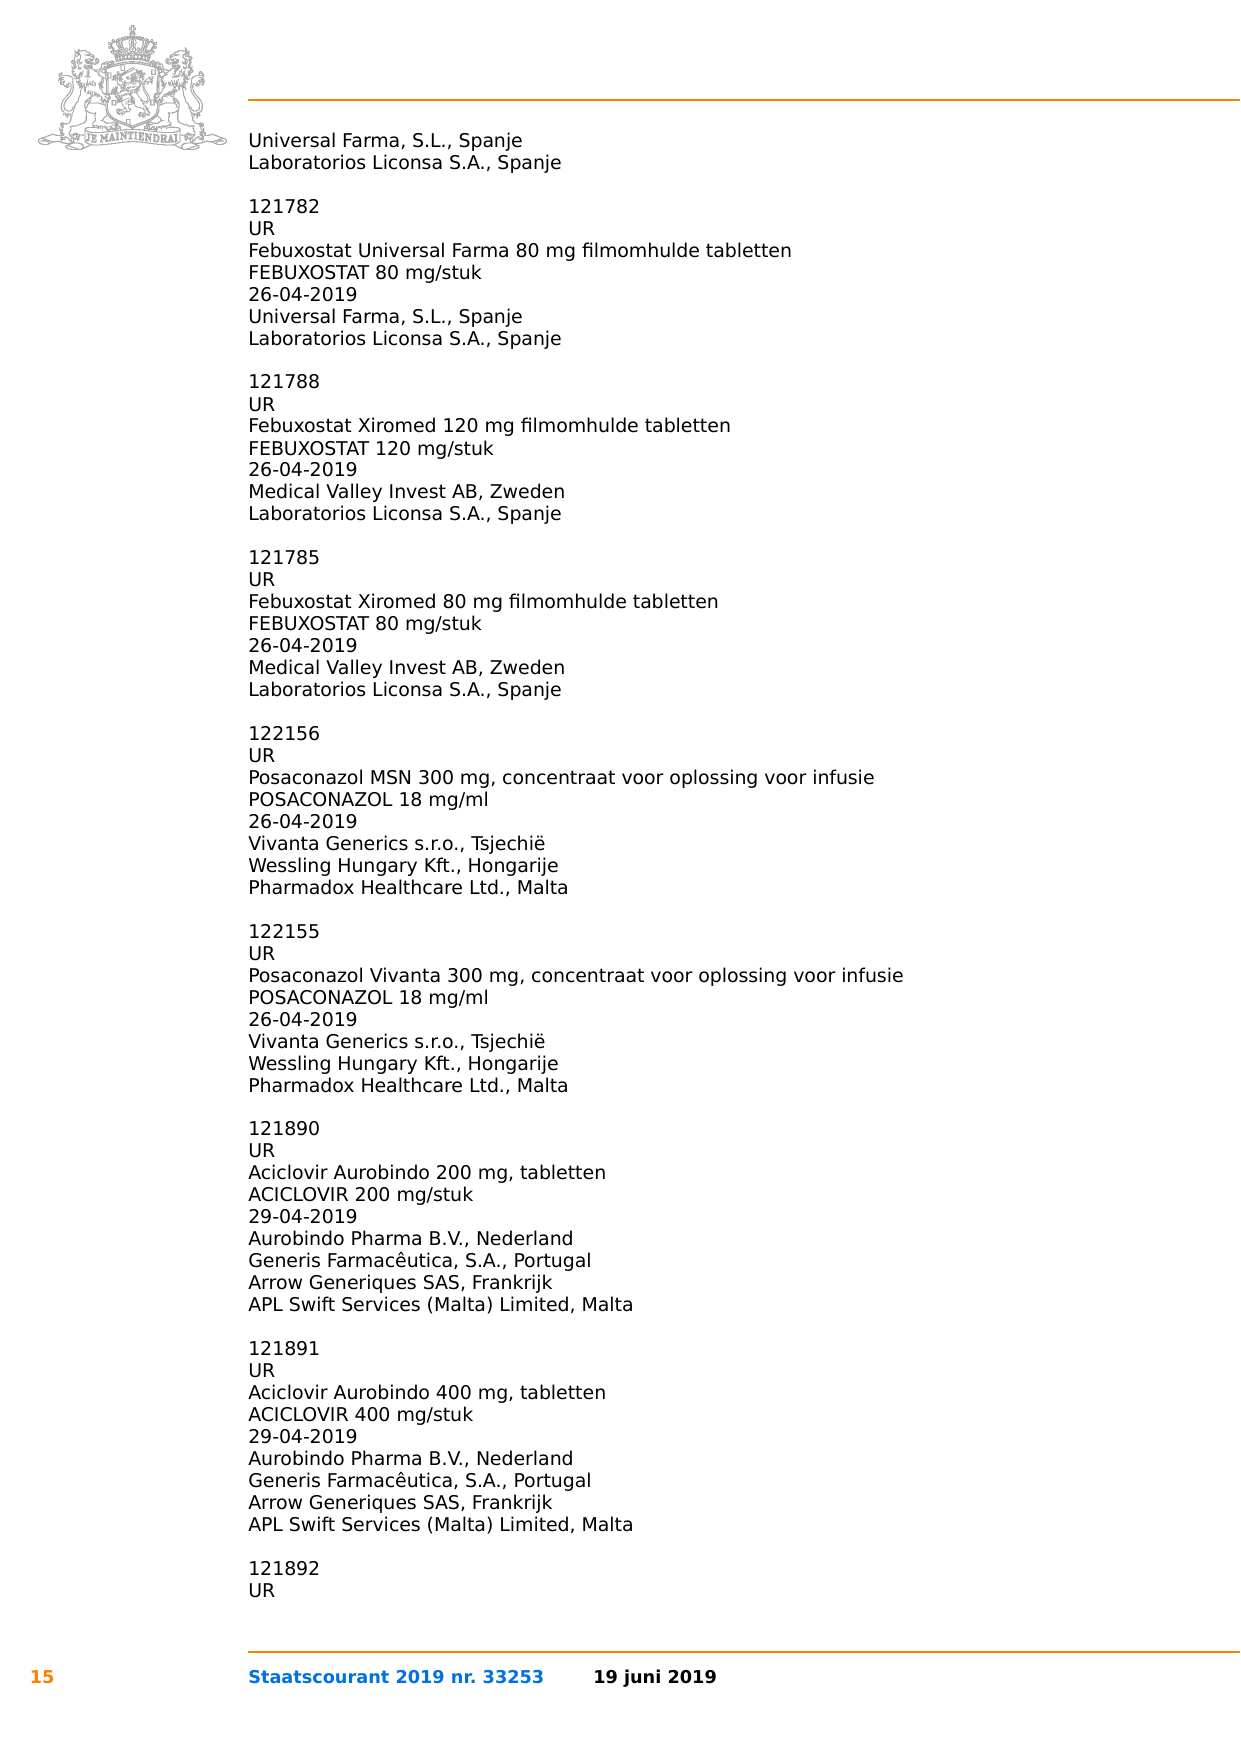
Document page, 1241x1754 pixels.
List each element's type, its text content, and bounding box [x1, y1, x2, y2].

text UR [248, 1580, 1163, 1602]
text 26-04-2019 [248, 284, 1163, 306]
text UR [248, 1140, 1163, 1162]
text Laboratorios Liconsa S.A., Spanje [248, 328, 1163, 349]
text Aurobindo Pharma B.V., Nederland [248, 1228, 1163, 1250]
text UR [248, 218, 1163, 240]
text Universal Farma, S.L., Spanje [248, 130, 1163, 152]
text Generis Farmacêutica, S.A., Portugal [248, 1470, 1163, 1492]
text 26-04-2019 [248, 459, 1163, 481]
text FEBUXOSTAT 120 mg/stuk [248, 437, 1163, 459]
text 122155 [248, 921, 1163, 943]
text FEBUXOSTAT 80 mg/stuk [248, 262, 1163, 284]
text Febuxostat Xiromed 120 mg filmomhulde tabletten [248, 415, 1163, 437]
picture [38, 25, 227, 150]
text Febuxostat Xiromed 80 mg filmomhulde tabletten [248, 591, 1163, 613]
text FEBUXOSTAT 80 mg/stuk [248, 613, 1163, 635]
text APL Swift Services (Malta) Limited, Malta [248, 1294, 1163, 1316]
text 26-04-2019 [248, 635, 1163, 657]
text Universal Farma, S.L., Spanje [248, 306, 1163, 328]
text Wessling Hungary Kft., Hongarije [248, 855, 1163, 877]
text Laboratorios Liconsa S.A., Spanje [248, 503, 1163, 525]
text 26-04-2019 [248, 811, 1163, 833]
text Posaconazol MSN 300 mg, concentraat voor oplossing voor infusie [248, 767, 1163, 789]
text 121891 [248, 1338, 1163, 1360]
text Laboratorios Liconsa S.A., Spanje [248, 152, 1163, 174]
text Pharmadox Healthcare Ltd., Malta [248, 877, 1163, 899]
text Aciclovir Aurobindo 200 mg, tabletten [248, 1162, 1163, 1184]
text 26-04-2019 [248, 1008, 1163, 1031]
text APL Swift Services (Malta) Limited, Malta [248, 1514, 1163, 1536]
text POSACONAZOL 18 mg/ml [248, 789, 1163, 811]
text Vivanta Generics s.r.o., Tsjechië [248, 833, 1163, 855]
text UR [248, 393, 1163, 415]
text Laboratorios Liconsa S.A., Spanje [248, 679, 1163, 701]
text Medical Valley Invest AB, Zweden [248, 657, 1163, 679]
text UR [248, 569, 1163, 591]
text 29-04-2019 [248, 1426, 1163, 1448]
text 121782 [248, 196, 1163, 218]
text POSACONAZOL 18 mg/ml [248, 987, 1163, 1008]
text Wessling Hungary Kft., Hongarije [248, 1052, 1163, 1074]
text Aurobindo Pharma B.V., Nederland [248, 1448, 1163, 1470]
text Medical Valley Invest AB, Zweden [248, 481, 1163, 503]
text Posaconazol Vivanta 300 mg, concentraat voor oplossing voor infusie [248, 964, 1163, 987]
text 121892 [248, 1558, 1163, 1580]
text ACICLOVIR 200 mg/stuk [248, 1184, 1163, 1206]
text ACICLOVIR 400 mg/stuk [248, 1404, 1163, 1426]
text Aciclovir Aurobindo 400 mg, tabletten [248, 1382, 1163, 1404]
text 121788 [248, 371, 1163, 393]
text Febuxostat Universal Farma 80 mg filmomhulde tabletten [248, 240, 1163, 262]
text Arrow Generiques SAS, Frankrijk [248, 1492, 1163, 1514]
text UR [248, 745, 1163, 767]
text Arrow Generiques SAS, Frankrijk [248, 1272, 1163, 1294]
text 29-04-2019 [248, 1206, 1163, 1228]
text 121785 [248, 547, 1163, 569]
text 121890 [248, 1118, 1163, 1140]
text UR [248, 943, 1163, 964]
text Vivanta Generics s.r.o., Tsjechië [248, 1031, 1163, 1052]
text 122156 [248, 723, 1163, 745]
text UR [248, 1360, 1163, 1382]
text Generis Farmacêutica, S.A., Portugal [248, 1250, 1163, 1272]
text Pharmadox Healthcare Ltd., Malta [248, 1074, 1163, 1096]
